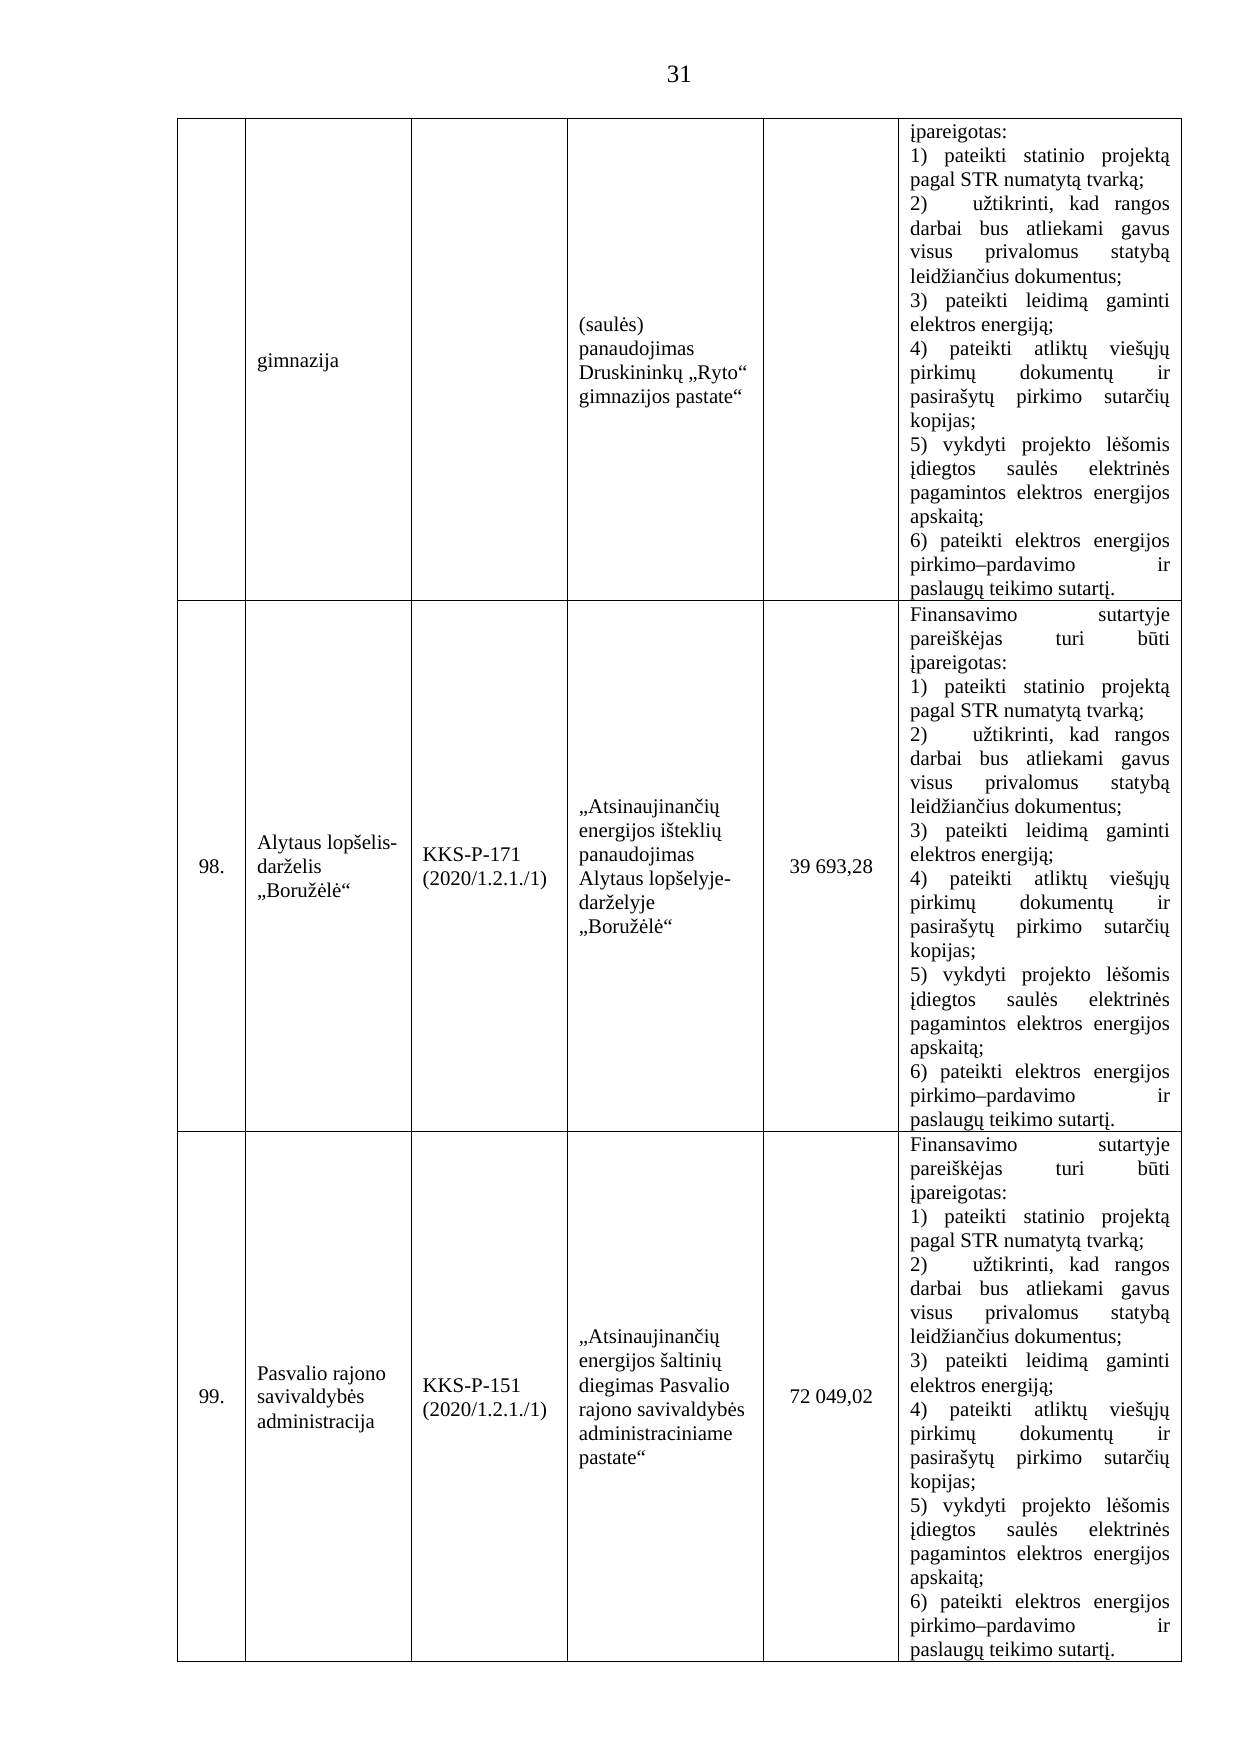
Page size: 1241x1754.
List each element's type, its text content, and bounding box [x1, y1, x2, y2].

table_cell 39 693,28 [764, 601, 898, 1131]
table_cell [412, 119, 567, 600]
table_cell (saulės) panaudojimas Druskininkų „Ryto“ gimnazijos pastate“ [568, 119, 763, 600]
table_cell „Atsinaujinančių energijos išteklių panaudojimas Alytaus lopšelyje-darželyje „Boružėlė“ [568, 601, 763, 1131]
table_cell 98. [178, 601, 245, 1131]
table_cell Finansavimo sutartyje pareiškėjas turi būti įpareigotas: 1) pateikti statinio projektą pagal STR numatytą tvarką; 2) užtikrinti, kad rangos darbai bus atliekami gavus visus privalomus statybą leidžiančius dokumentus; 3) pateikti leidimą gaminti elektros energiją; 4) pateikti atliktų viešųjų pirkimų dokumentų ir pasirašytų pirkimo sutarčių kopijas; 5) vykdyti projekto lėšomis įdiegtos saulės elektrinės pagamintos elektros energijos apskaitą; 6) pateikti elektros energijos pirkimo–pardavimo ir paslaugų teikimo sutartį. [899, 1132, 1181, 1661]
table_cell [764, 119, 898, 600]
table_cell „Atsinaujinančių energijos šaltinių diegimas Pasvalio rajono savivaldybės administraciniame pastate“ [568, 1132, 763, 1661]
table_cell Finansavimo sutartyje pareiškėjas turi būti įpareigotas: 1) pateikti statinio projektą pagal STR numatytą tvarką; 2) užtikrinti, kad rangos darbai bus atliekami gavus visus privalomus statybą leidžiančius dokumentus; 3) pateikti leidimą gaminti elektros energiją; 4) pateikti atliktų viešųjų pirkimų dokumentų ir pasirašytų pirkimo sutarčių kopijas; 5) vykdyti projekto lėšomis įdiegtos saulės elektrinės pagamintos elektros energijos apskaitą; 6) pateikti elektros energijos pirkimo–pardavimo ir paslaugų teikimo sutartį. [899, 601, 1181, 1131]
table_cell 99. [178, 1132, 245, 1661]
table_cell [178, 119, 245, 600]
table_cell Pasvalio rajono savivaldybės administracija [246, 1132, 411, 1661]
table_cell KKS-P-151 (2020/1.2.1./1) [412, 1132, 567, 1661]
table_cell gimnazija [246, 119, 411, 600]
table_cell KKS-P-171 (2020/1.2.1./1) [412, 601, 567, 1131]
table_cell Alytaus lopšelis-darželis „Boružėlė“ [246, 601, 411, 1131]
table_cell įpareigotas: 1) pateikti statinio projektą pagal STR numatytą tvarką; 2) užtikrinti, kad rangos darbai bus atliekami gavus visus privalomus statybą leidžiančius dokumentus; 3) pateikti leidimą gaminti elektros energiją; 4) pateikti atliktų viešųjų pirkimų dokumentų ir pasirašytų pirkimo sutarčių kopijas; 5) vykdyti projekto lėšomis įdiegtos saulės elektrinės pagamintos elektros energijos apskaitą; 6) pateikti elektros energijos pirkimo–pardavimo ir paslaugų teikimo sutartį. [899, 119, 1181, 600]
table_cell 72 049,02 [764, 1132, 898, 1661]
